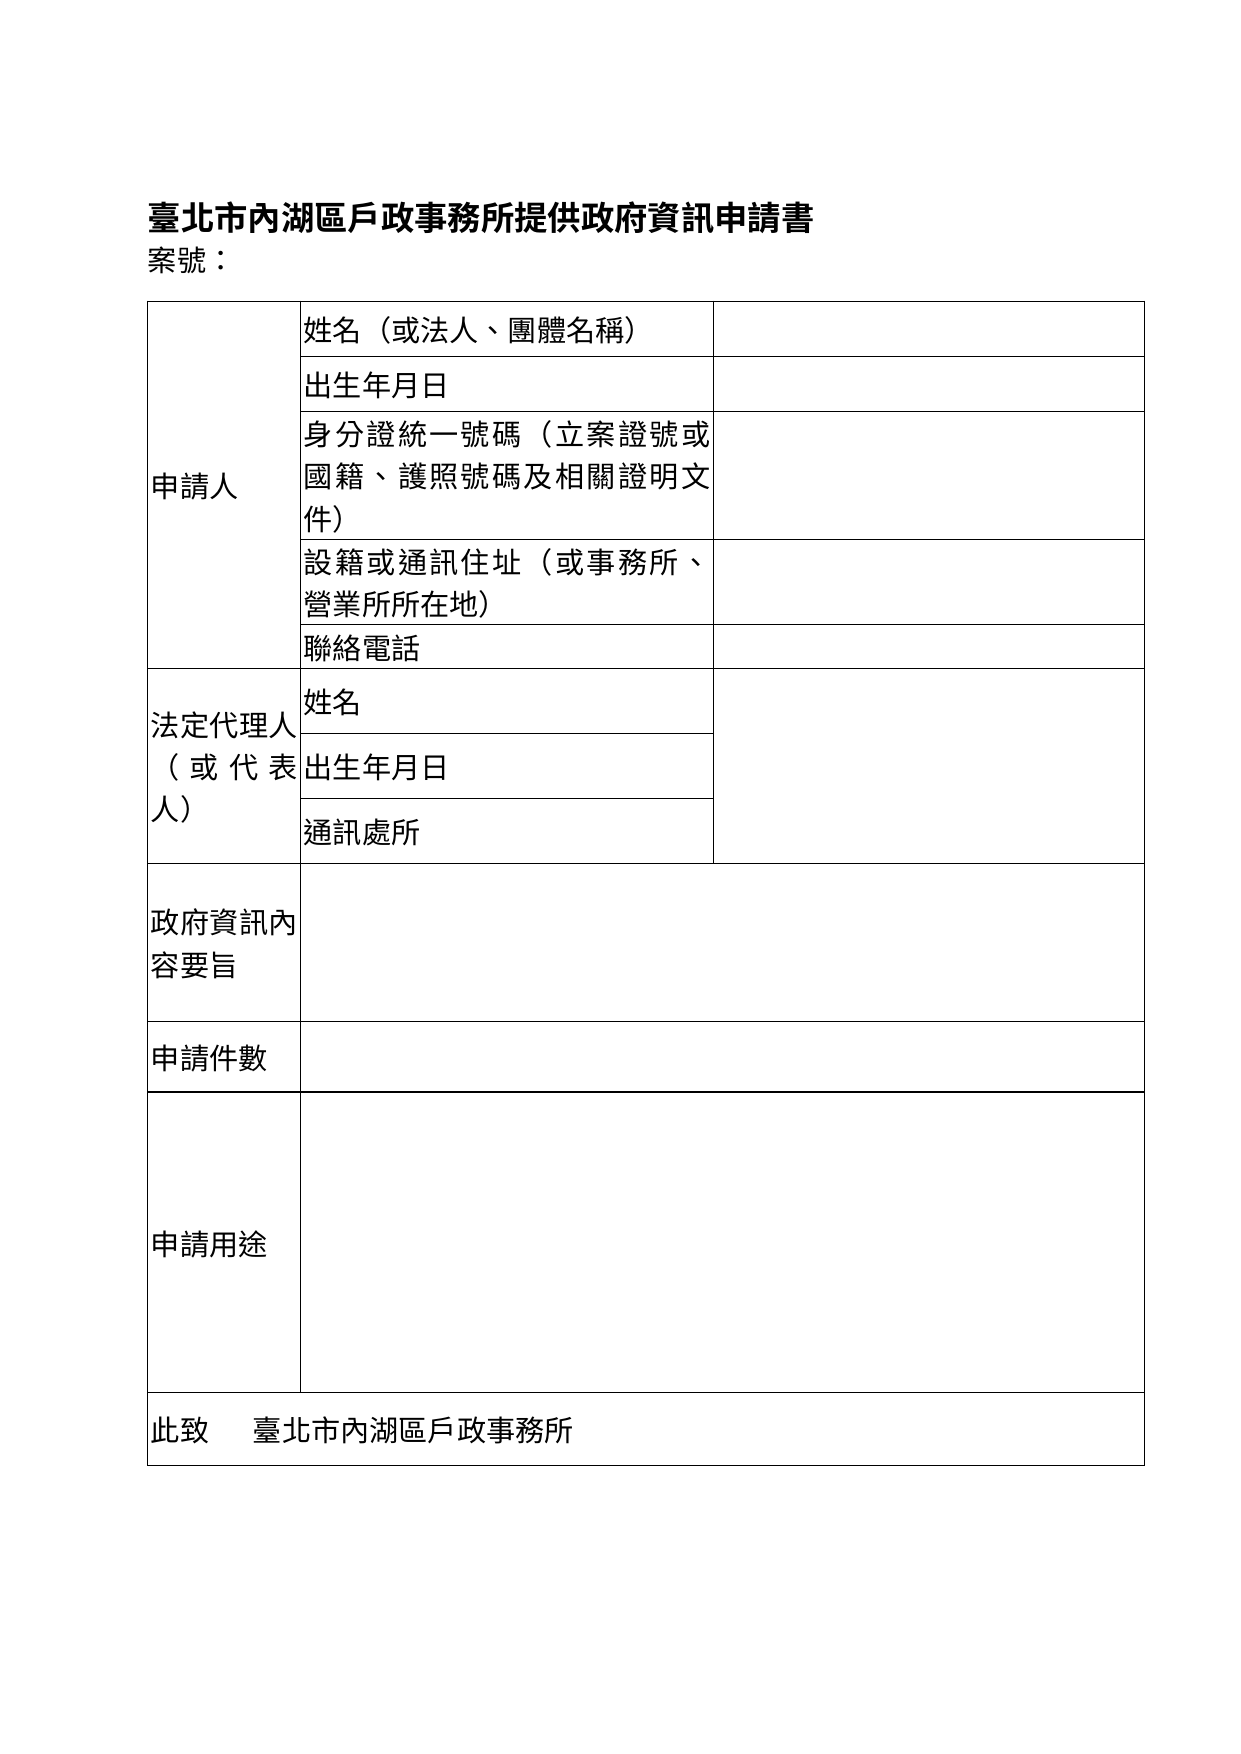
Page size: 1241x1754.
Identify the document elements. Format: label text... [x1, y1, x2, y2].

text 案號： [148, 237, 1092, 279]
table_cell [301, 1093, 1144, 1392]
text 臺北市內湖區戶政事務所提供政府資訊申請書 [148, 175, 1092, 237]
table_cell [714, 540, 1144, 624]
table_header 申請人 [148, 302, 300, 667]
table_cell 法定代理人（或代表人） [148, 669, 300, 863]
table_cell 出生年月日 [301, 734, 713, 798]
table_cell [714, 625, 1144, 667]
table_cell 設籍或通訊住址（或事務所、營業所所在地） [301, 540, 713, 624]
table_cell 通訊處所 [301, 799, 713, 863]
table_cell [301, 864, 1144, 1021]
table_cell 姓名 [301, 669, 713, 733]
table_cell 政府資訊內容要旨 [148, 864, 300, 1021]
table_cell [714, 412, 1144, 538]
table_header [714, 302, 1144, 356]
table_cell 聯絡電話 [301, 625, 713, 667]
table_header 姓名（或法人、團體名稱） [301, 302, 713, 356]
table_cell [714, 357, 1144, 411]
table_cell 出生年月日 [301, 357, 713, 411]
table_cell 申請件數 [148, 1022, 300, 1091]
table_cell 此致 臺北市內湖區戶政事務所 [148, 1393, 1144, 1465]
table_cell 身分證統一號碼（立案證號或國籍、護照號碼及相關證明文件） [301, 412, 713, 538]
table_cell [714, 669, 1144, 863]
table_cell 申請用途 [148, 1093, 300, 1392]
table_cell [301, 1022, 1144, 1091]
